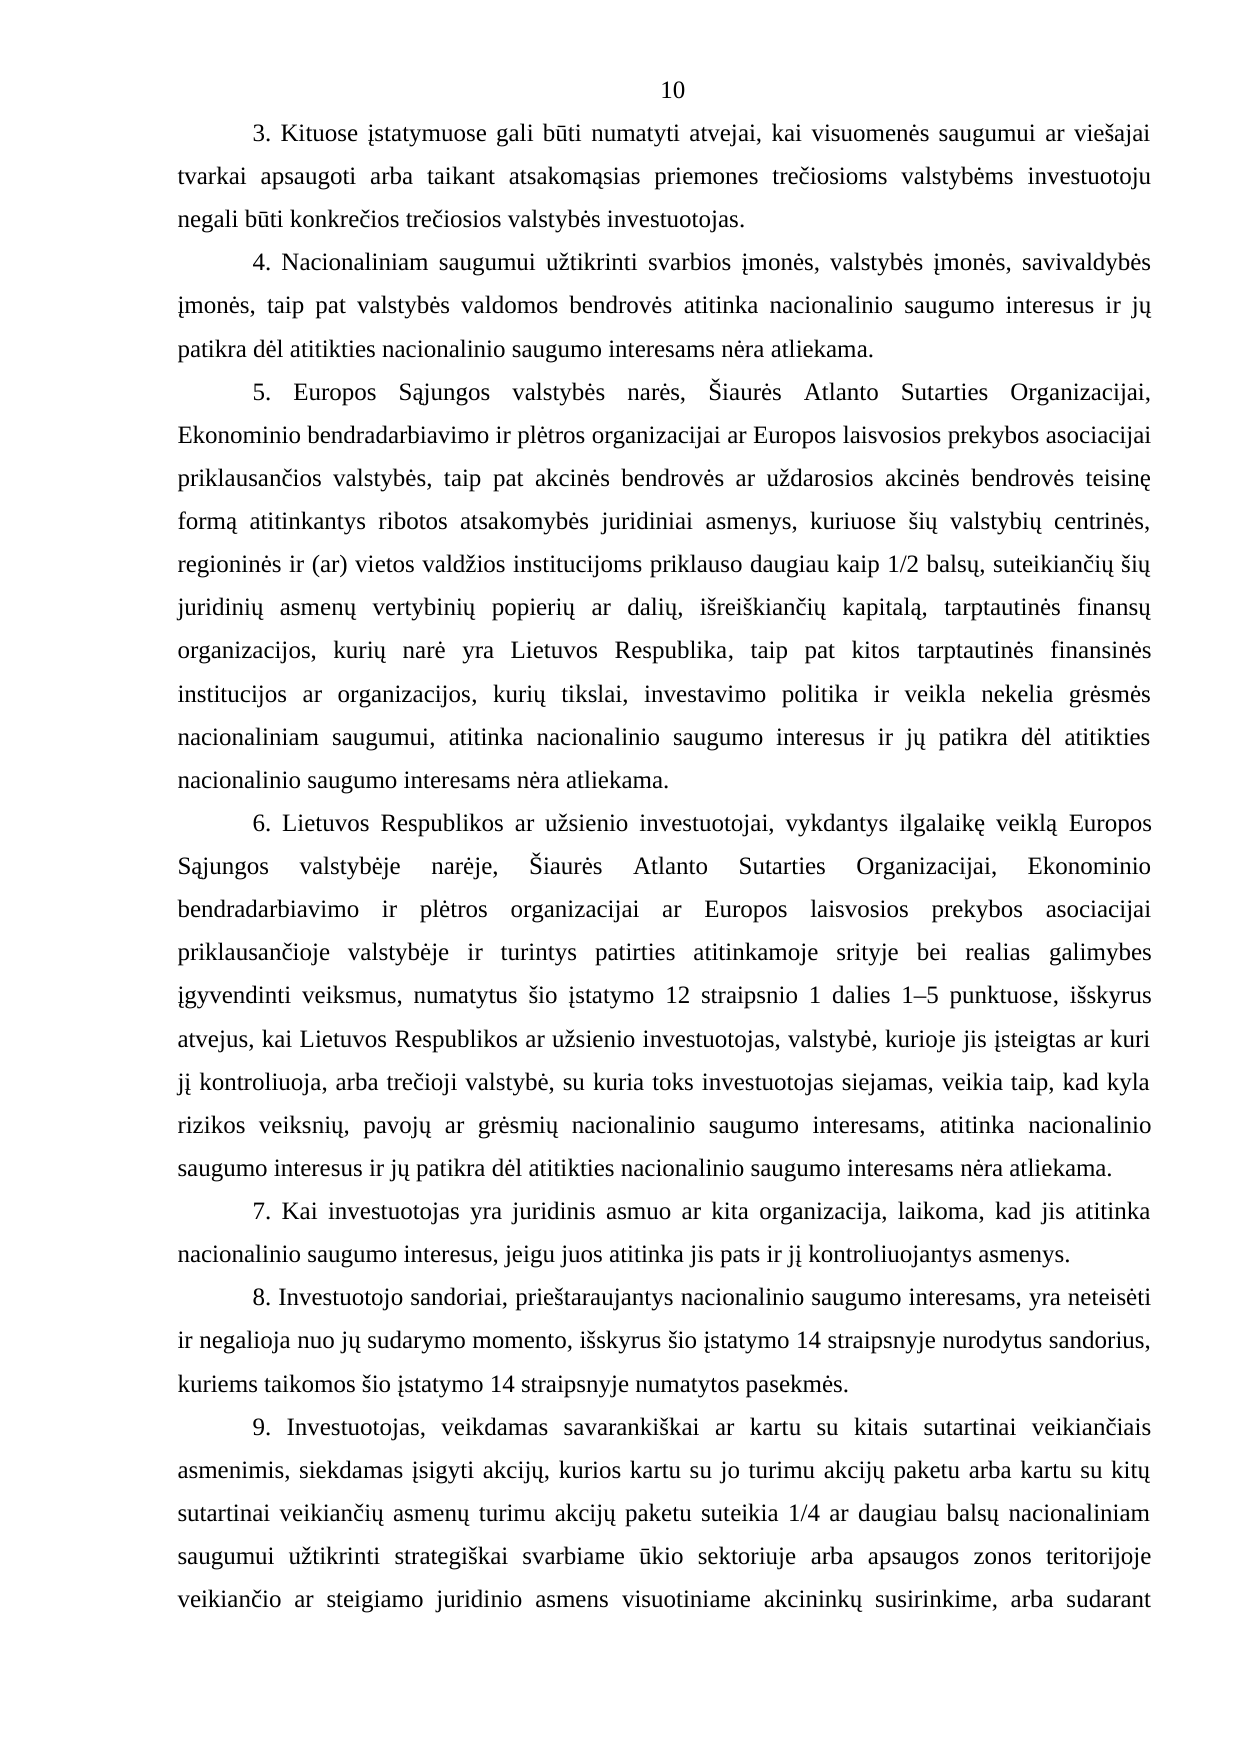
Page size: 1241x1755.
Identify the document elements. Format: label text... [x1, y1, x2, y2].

text 7. Kai investuotojas yra juridinis asmuo ar kita organizacija, laikoma, kad jis atitinka nacionalinio saugumo interesus, jeigu juos atitinka jis pats ir jį kontroliuojantys asmenys. [177, 1196, 1152, 1268]
text 8. Investuotojo sandoriai, prieštaraujantys nacionalinio saugumo interesams, yra neteisėti ir negalioja nuo jų sudarymo momento, išskyrus šio įstatymo 14 straipsnyje nurodytus sandorius, kuriems taikomos šio įstatymo 14 straipsnyje numatytos pasekmės. [177, 1282, 1152, 1397]
text 9. Investuotojas, veikdamas savarankiškai ar kartu su kitais sutartinai veikiančiais asmenimis, siekdamas įsigyti akcijų, kurios kartu su jo turimu akcijų paketu arba kartu su kitų sutartinai veikiančių asmenų turimu akcijų paketu suteikia 1/4 ar daugiau balsų nacionaliniam saugumui užtikrinti strategiškai svarbiame ūkio sektoriuje arba apsaugos zonos teritorijoje veikiančio ar steigiamo juridinio asmens visuotiniame akcininkų susirinkime, arba sudarant [177, 1412, 1152, 1613]
text 5. Europos Sąjungos valstybės narės, Šiaurės Atlanto Sutarties Organizacijai, Ekonominio bendradarbiavimo ir plėtros organizacijai ar Europos laisvosios prekybos asociacijai priklausančios valstybės, taip pat akcinės bendrovės ar uždarosios akcinės bendrovės teisinę formą atitinkantys ribotos atsakomybės juridiniai asmenys, kuriuose šių valstybių centrinės, regioninės ir (ar) vietos valdžios institucijoms priklauso daugiau kaip 1/2 balsų, suteikiančių šių juridinių asmenų vertybinių popierių ar dalių, išreiškiančių kapitalą, tarptautinės finansų organizacijos, kurių narė yra Lietuvos Respublika, taip pat kitos tarptautinės finansinės institucijos ar organizacijos, kurių tikslai, investavimo politika ir veikla nekelia grėsmės nacionaliniam saugumui, atitinka nacionalinio saugumo interesus ir jų patikra dėl atitikties nacionalinio saugumo interesams nėra atliekama. [177, 377, 1152, 794]
text 6. Lietuvos Respublikos ar užsienio investuotojai, vykdantys ilgalaikę veiklą Europos Sąjungos valstybėje narėje, Šiaurės Atlanto Sutarties Organizacijai, Ekonominio bendradarbiavimo ir plėtros organizacijai ar Europos laisvosios prekybos asociacijai priklausančioje valstybėje ir turintys patirties atitinkamoje srityje bei realias galimybes įgyvendinti veiksmus, numatytus šio įstatymo 12 straipsnio 1 dalies 1–5 punktuose, išskyrus atvejus, kai Lietuvos Respublikos ar užsienio investuotojas, valstybė, kurioje jis įsteigtas ar kuri jį kontroliuoja, arba trečioji valstybė, su kuria toks investuotojas siejamas, veikia taip, kad kyla rizikos veiksnių, pavojų ar grėsmių nacionalinio saugumo interesams, atitinka nacionalinio saugumo interesus ir jų patikra dėl atitikties nacionalinio saugumo interesams nėra atliekama. [177, 808, 1152, 1182]
text 4. Nacionaliniam saugumui užtikrinti svarbios įmonės, valstybės įmonės, savivaldybės įmonės, taip pat valstybės valdomos bendrovės atitinka nacionalinio saugumo interesus ir jų patikra dėl atitikties nacionalinio saugumo interesams nėra atliekama. [177, 247, 1152, 362]
text 3. Kituose įstatymuose gali būti numatyti atvejai, kai visuomenės saugumui ar viešajai tvarkai apsaugoti arba taikant atsakomąsias priemones trečiosioms valstybėms investuotoju negali būti konkrečios trečiosios valstybės investuotojas. [177, 118, 1152, 233]
